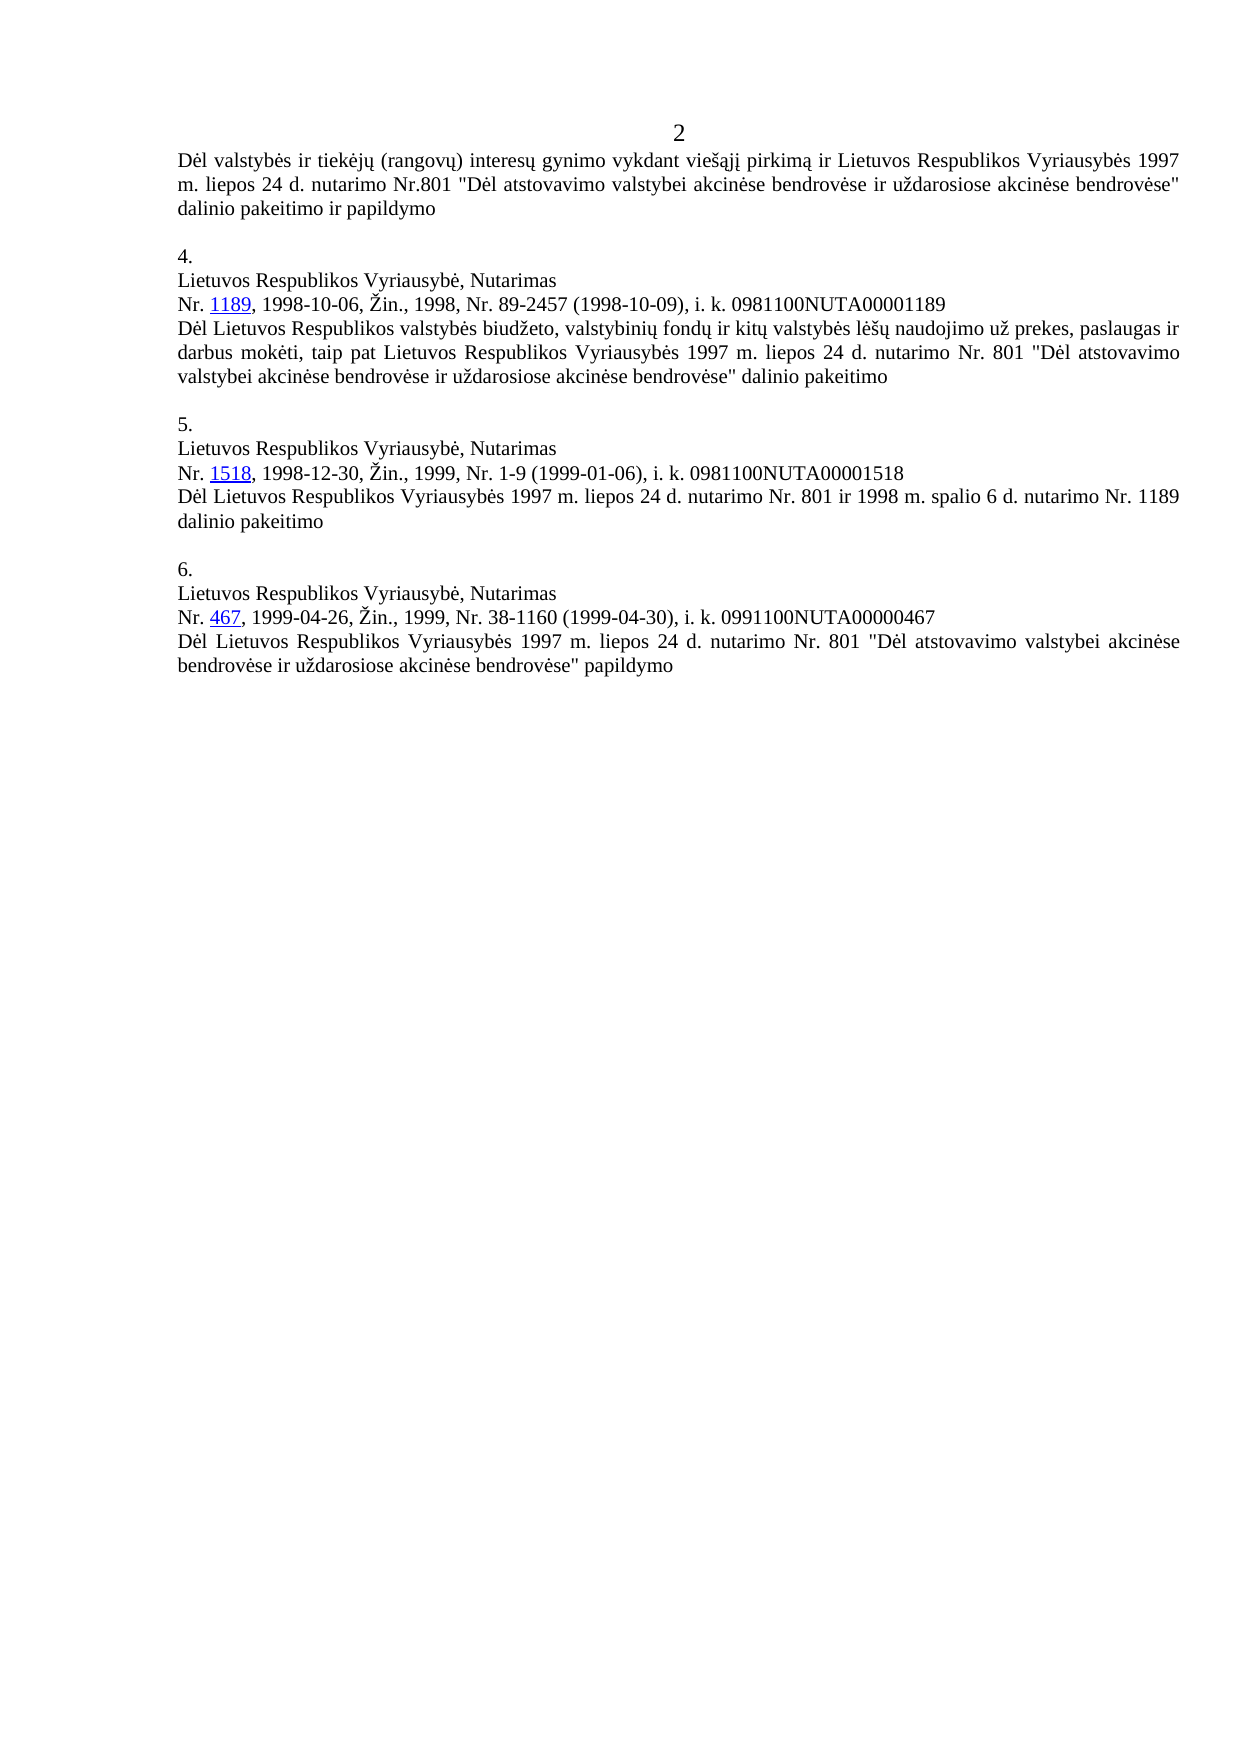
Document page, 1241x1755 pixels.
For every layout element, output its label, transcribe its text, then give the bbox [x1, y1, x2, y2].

text 6. [177, 557, 1181, 581]
text Lietuvos Respublikos Vyriausybė, Nutarimas [177, 581, 1181, 605]
text Lietuvos Respublikos Vyriausybė, Nutarimas [177, 268, 1181, 292]
text Dėl valstybės ir tiekėjų (rangovų) interesų gynimo vykdant viešąjį pirkimą ir Lietuvos Respublikos Vyriausybės 1997 m. liepos 24 d. nutarimo Nr.801 "Dėl atstovavimo valstybei akcinėse bendrovėse ir uždarosiose akcinėse bendrovėse" dalinio pakeitimo ir papildymo [177, 148, 1181, 220]
text 5. [177, 412, 1181, 436]
text Lietuvos Respublikos Vyriausybė, Nutarimas [177, 436, 1181, 460]
text Nr. 467, 1999-04-26, Žin., 1999, Nr. 38-1160 (1999-04-30), i. k. 0991100NUTA00000467 [177, 605, 1181, 629]
text Dėl Lietuvos Respublikos Vyriausybės 1997 m. liepos 24 d. nutarimo Nr. 801 "Dėl atstovavimo valstybei akcinėse bendrovėse ir uždarosiose akcinėse bendrovėse" papildymo [177, 629, 1181, 677]
text Dėl Lietuvos Respublikos valstybės biudžeto, valstybinių fondų ir kitų valstybės lėšų naudojimo už prekes, paslaugas ir darbus mokėti, taip pat Lietuvos Respublikos Vyriausybės 1997 m. liepos 24 d. nutarimo Nr. 801 "Dėl atstovavimo valstybei akcinėse bendrovėse ir uždarosiose akcinėse bendrovėse" dalinio pakeitimo [177, 316, 1181, 388]
text Dėl Lietuvos Respublikos Vyriausybės 1997 m. liepos 24 d. nutarimo Nr. 801 ir 1998 m. spalio 6 d. nutarimo Nr. 1189 dalinio pakeitimo [177, 484, 1181, 533]
text Nr. 1189, 1998-10-06, Žin., 1998, Nr. 89-2457 (1998-10-09), i. k. 0981100NUTA00001189 [177, 292, 1181, 316]
text Nr. 1518, 1998-12-30, Žin., 1999, Nr. 1-9 (1999-01-06), i. k. 0981100NUTA00001518 [177, 460, 1181, 484]
text 4. [177, 244, 1181, 268]
